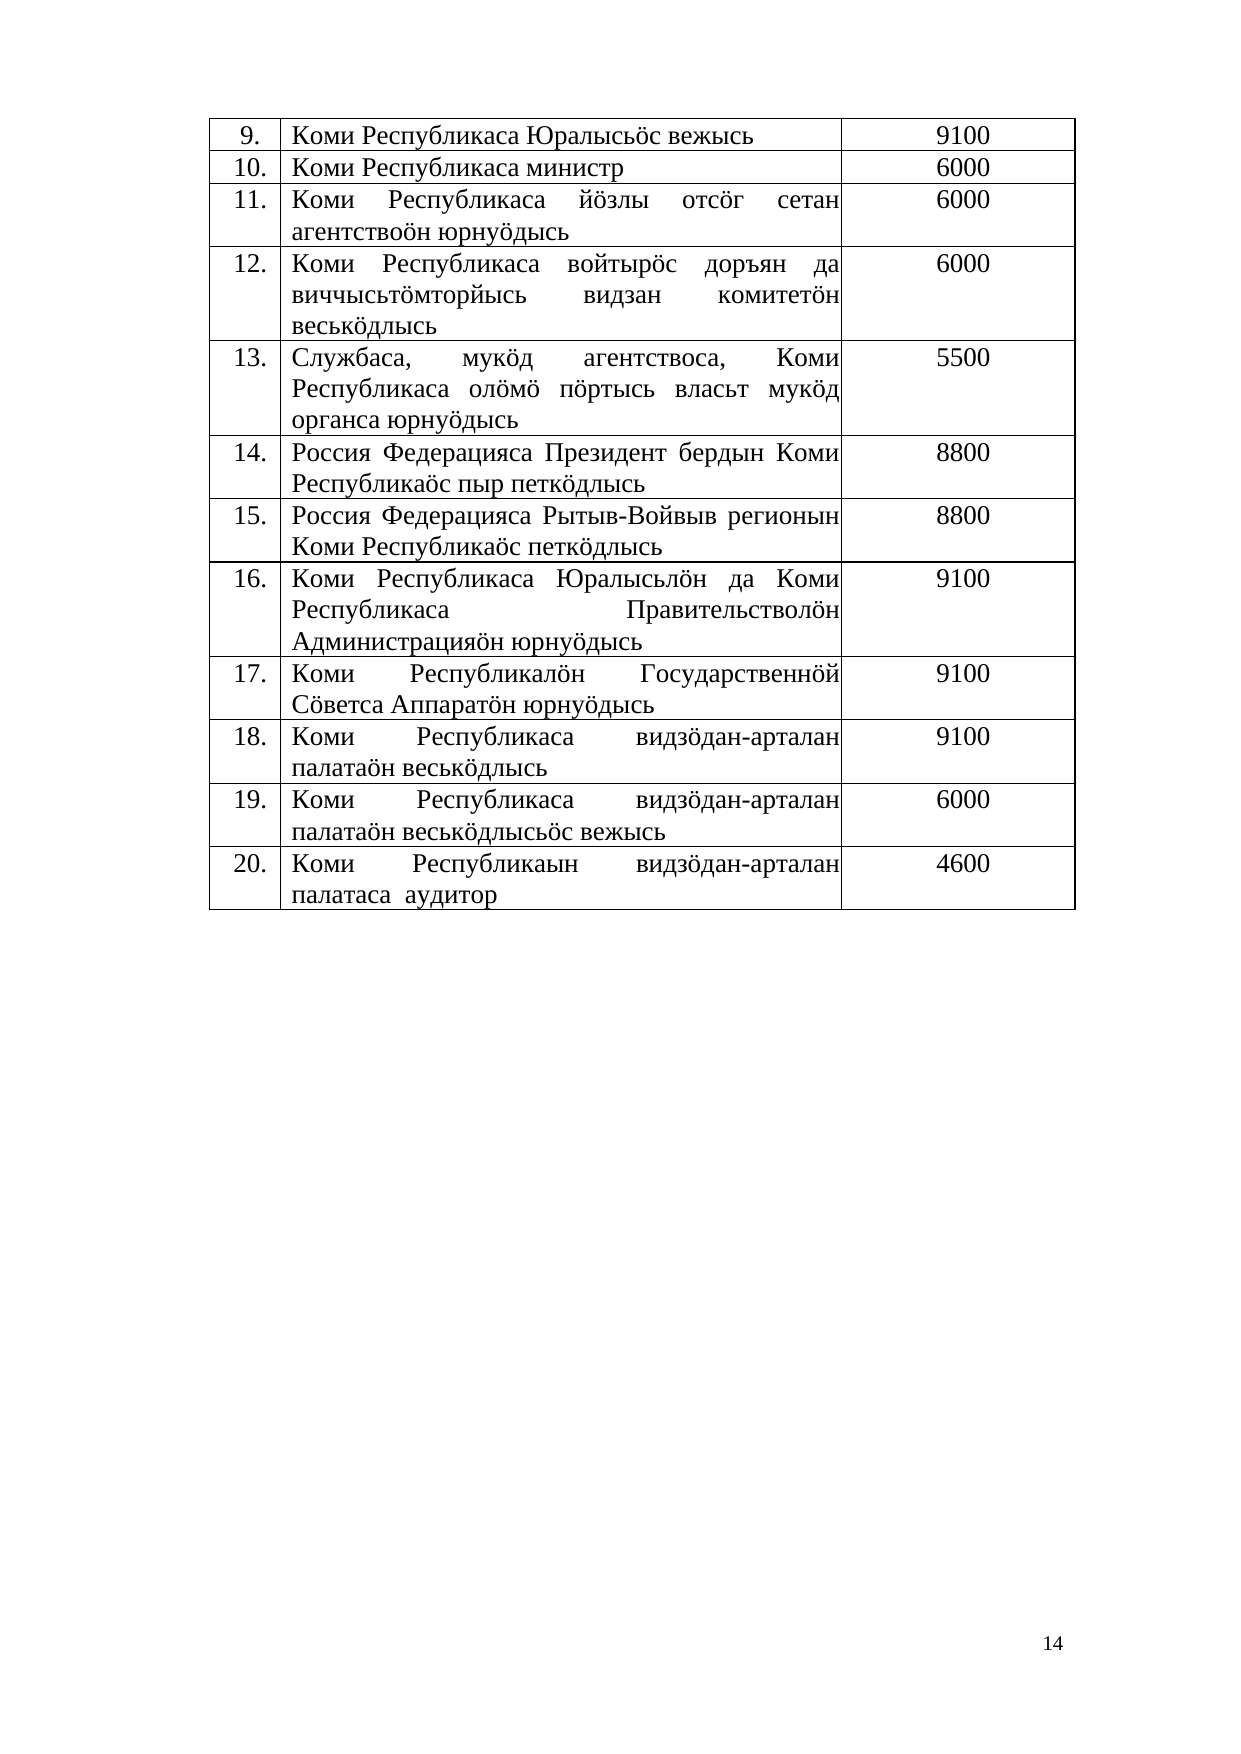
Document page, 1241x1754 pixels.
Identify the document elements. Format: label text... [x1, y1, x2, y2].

table_cell 6000 [842, 184, 1074, 246]
table_cell Службаса, мукöд агентствоса, Коми Республикаса олöмö пöртысь власьт мукöд органса юрнуöдысь [281, 341, 841, 435]
table_cell 13. [210, 341, 280, 435]
table_cell 9100 [842, 657, 1074, 719]
table_cell 8800 [842, 436, 1074, 498]
table_cell 9. [210, 119, 280, 150]
table_cell 18. [210, 720, 280, 783]
table_cell 12. [210, 247, 280, 340]
table_cell Россия Федерацияса Рытыв-Войвыв регионын Коми Республикаöс петкöдлысь [281, 499, 841, 561]
table_cell 5500 [842, 341, 1074, 435]
table_cell 9100 [842, 563, 1074, 656]
table_cell 9100 [842, 720, 1074, 783]
table_cell 4600 [842, 847, 1074, 909]
table_cell 20. [210, 847, 280, 909]
table_cell Коми Республикалöн Государственнöй Сöветса Аппаратöн юрнуöдысь [281, 657, 841, 719]
table_cell Коми Республикаса видзöдан-арталан палатаöн веськöдлысьöс вежысь [281, 784, 841, 846]
table_cell 8800 [842, 499, 1074, 561]
table_cell 14. [210, 436, 280, 498]
table_cell 15. [210, 499, 280, 561]
table_cell 9100 [842, 119, 1074, 150]
table_cell Коми Республикаса министр [281, 151, 841, 182]
table_cell 6000 [842, 151, 1074, 182]
table_cell 16. [210, 563, 280, 656]
table_cell Россия Федерацияса Президент бердын Коми Республикаöс пыр петкöдлысь [281, 436, 841, 498]
table_cell Коми Республикаса йöзлы отсöг сетан агентствоöн юрнуöдысь [281, 184, 841, 246]
table_cell 11. [210, 184, 280, 246]
table_cell Коми Республикаса Юралысьлöн да Коми Республикаса Правительстволöн Администрацияöн юрнуöдысь [281, 563, 841, 656]
table_cell 17. [210, 657, 280, 719]
table_cell 19. [210, 784, 280, 846]
table_cell 10. [210, 151, 280, 182]
table_cell Коми Республикаса видзöдан-арталан палатаöн веськöдлысь [281, 720, 841, 783]
table_cell 6000 [842, 784, 1074, 846]
table_cell Коми Республикаса войтырöс доръян да виччысьтöмторйысь видзан комитетöн веськöдлысь [281, 247, 841, 340]
table_cell Коми Республикаын видзöдан-арталан палатаса аудитор [281, 847, 841, 909]
table_cell Коми Республикаса Юралысьöс вежысь [281, 119, 841, 150]
table_cell 6000 [842, 247, 1074, 340]
